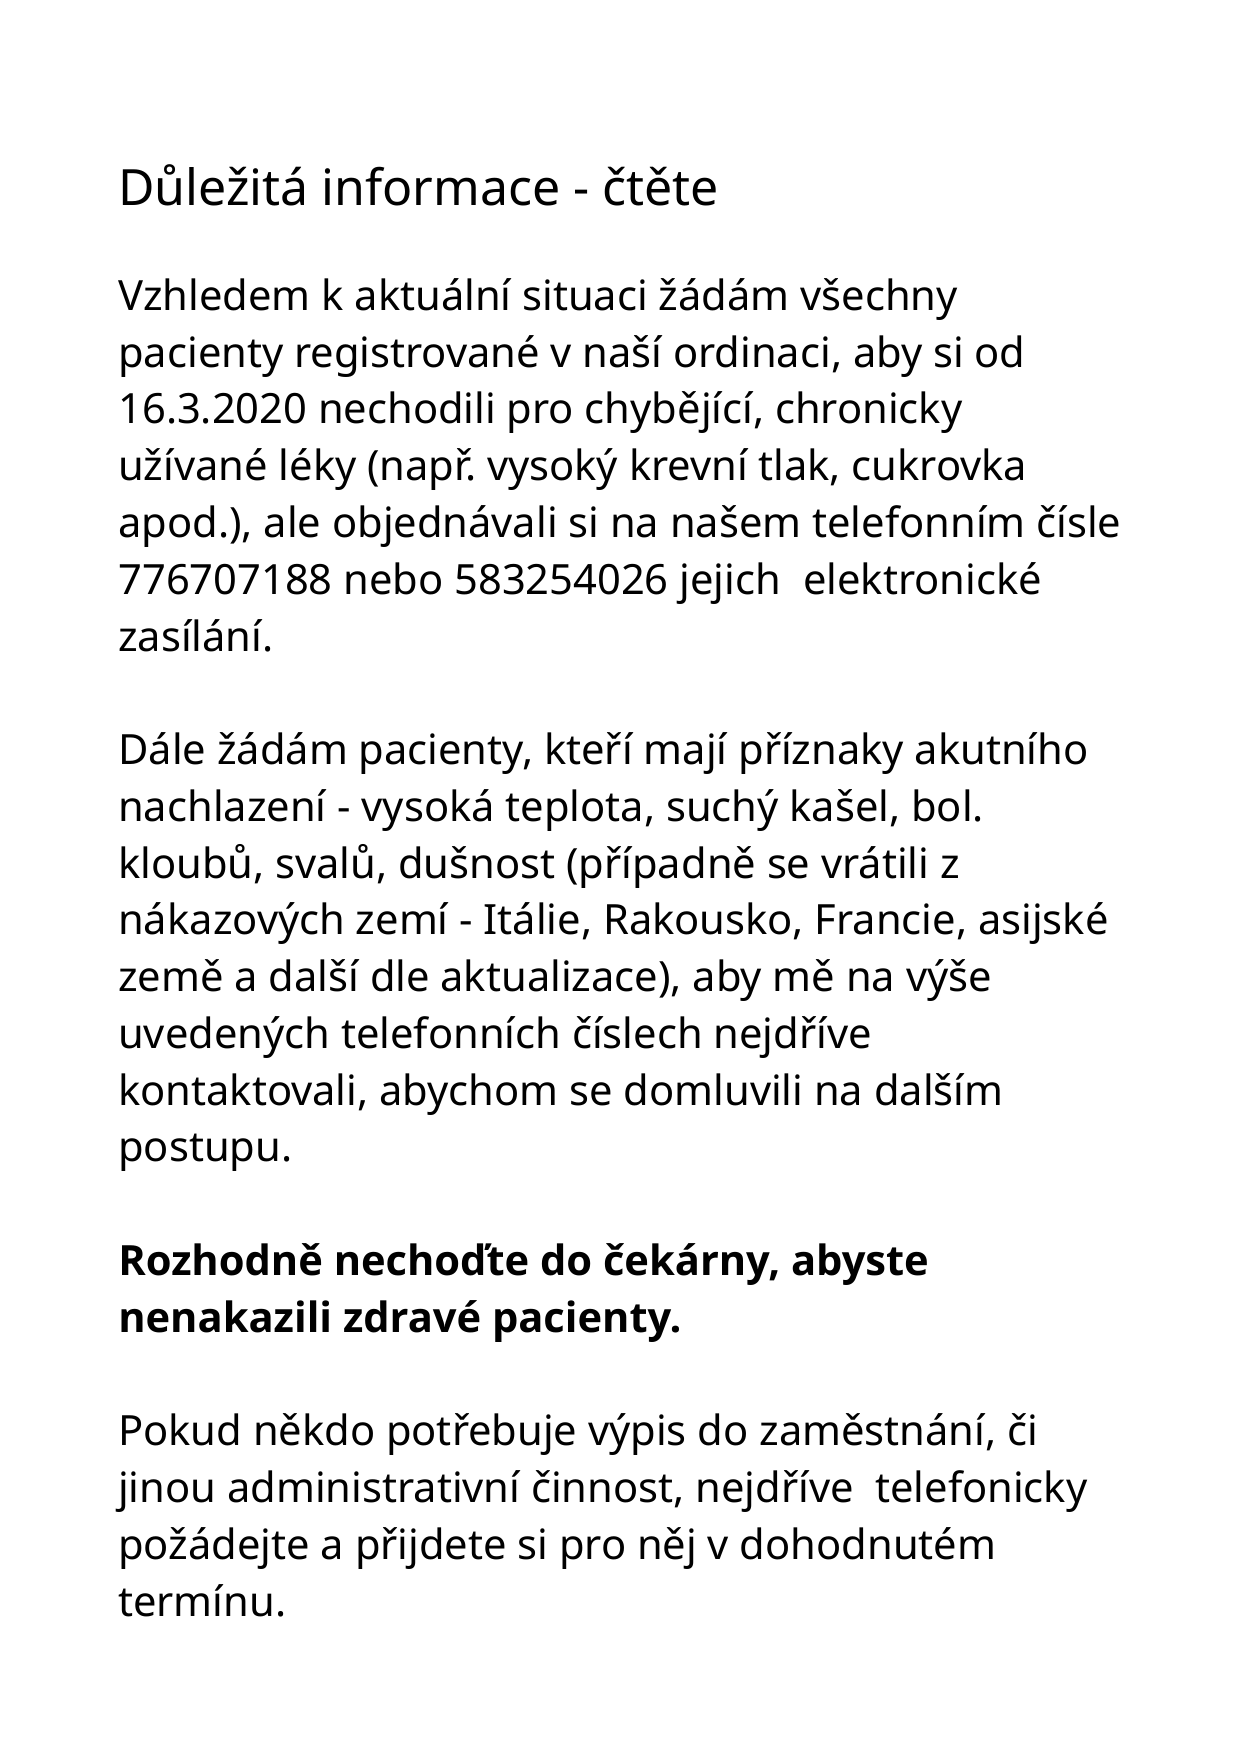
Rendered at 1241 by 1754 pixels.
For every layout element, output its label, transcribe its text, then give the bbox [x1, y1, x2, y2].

text Důležitá informace - čtěte [118, 118, 1122, 220]
text Vzhledem k aktuální situaci žádám všechny pacienty registrované v naší ordinaci, aby si od 16.3.2020 nechodili pro chybějící, chronicky užívané léky (např. vysoký krevní tlak, cukrovka apod.), ale objednávali si na našem telefonním čísle 776707188 nebo 583254026 jejich elektronické zasílání. [118, 266, 1122, 663]
text Dále žádám pacienty, kteří mají příznaky akutního nachlazení - vysoká teplota, suchý kašel, bol. kloubů, svalů, dušnost (případně se vrátili z nákazových zemí - Itálie, Rakousko, Francie, asijské země a další dle aktualizace), aby mě na výše uvedených telefonních číslech nejdříve kontaktovali, abychom se domluvili na dalším postupu. [118, 720, 1122, 1174]
text Pokud někdo potřebuje výpis do zaměstnání, či jinou administrativní činnost, nejdříve telefonicky požádejte a přijdete si pro něj v dohodnutém termínu. [118, 1401, 1122, 1628]
text Rozhodně nechoďte do čekárny, abyste nenakazili zdravé pacienty. [118, 1231, 1122, 1344]
